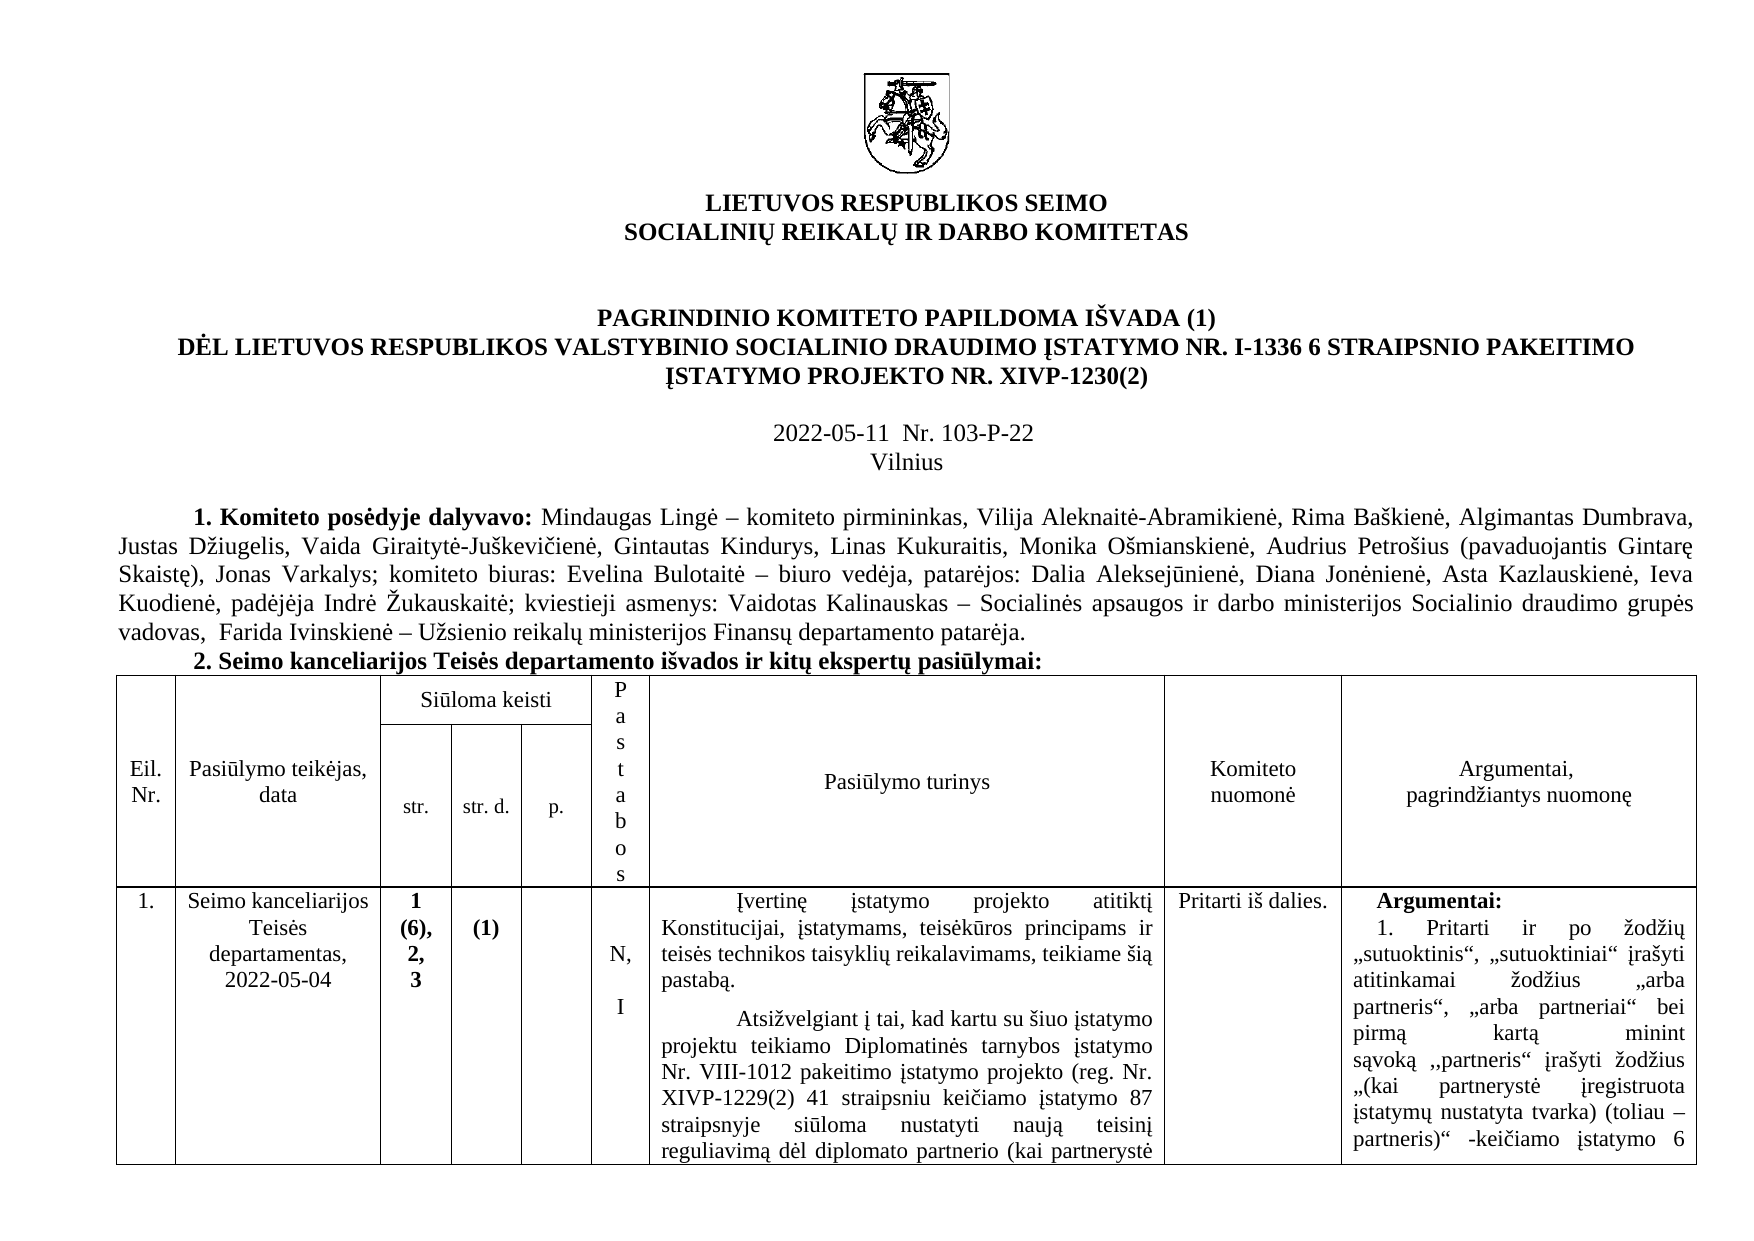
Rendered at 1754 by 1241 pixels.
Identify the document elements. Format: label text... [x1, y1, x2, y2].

table_header Argumentai, pagrindžiantys nuomonę [1342, 676, 1696, 886]
table_cell str. [381, 725, 451, 886]
table_header Pastabos [592, 676, 649, 886]
table_cell Pritarti iš dalies. [1165, 888, 1341, 1163]
table_cell 1 (6), 2, 3 [381, 888, 451, 1163]
text Vilnius [118, 447, 1695, 476]
table_header Siūloma keisti [381, 676, 591, 724]
subtitle PAGRINDINIO KOMITETO PAPILDOMA IŠVADA (1) [118, 303, 1695, 332]
table_cell Seimo kanceliarijos Teisės departamentas, 2022-05-04 [176, 888, 380, 1163]
table_cell str. d. [452, 725, 521, 886]
table_cell (1) [452, 888, 521, 1163]
table_header Komiteto nuomonė [1165, 676, 1341, 886]
table_cell N, I [592, 888, 649, 1163]
text LIETUVOS RESPUBLIKOS SEIMO [118, 188, 1695, 217]
table_cell Argumentai: 1. Pritarti ir po žodžių „sutuoktinis“, „sutuoktiniai“ įrašyti atitinkamai žodžius „arba partneris“, „arba partneriai“ bei pirmą kartą minint sąvoką ,,partneris“ įrašyti žodžius „(kai partnerystė įregistruota įstatymų nustatyta tvarka) (toliau – partneris)“ -keičiamo įstatymo 6 [1342, 888, 1696, 1163]
table_cell p. [522, 725, 591, 886]
text 1. Komiteto posėdyje dalyvavo: Mindaugas Lingė – komiteto pirmininkas, Vilija Aleknaitė-Abramikienė, Rima Baškienė, Algimantas Dumbrava, Justas Džiugelis, Vaida Giraitytė-Juškevičienė, Gintautas Kindurys, Linas Kukuraitis, Monika Ošmianskienė, Audrius Petrošius (pavaduojantis Gintarę Skaistę), Jonas Varkalys; komiteto biuras: Evelina Bulotaitė – biuro vedėja, patarėjos: Dalia Aleksejūnienė, Diana Jonėnienė, Asta Kazlauskienė, Ieva Kuodienė, padėjėja Indrė Žukauskaitė; kviestieji asmenys: Vaidotas Kalinauskas – Socialinės apsaugos ir darbo ministerijos Socialinio draudimo grupės vadovas, Farida Ivinskienė – Užsienio reikalų ministerijos Finansų departamento patarėja. [118, 502, 1695, 646]
table_header Eil. Nr. [117, 676, 175, 886]
table_cell Įvertinę įstatymo projekto atitiktį Konstitucijai, įstatymams, teisėkūros principams ir teisės technikos taisyklių reikalavimams, teikiame šią pastabą. Atsižvelgiant į tai, kad kartu su šiuo įstatymo projektu teikiamo Diplomatinės tarnybos įstatymo Nr. VIII-1012 pakeitimo įstatymo projekto (reg. Nr. XIVP-1229(2) 41 straipsniu keičiamo įstatymo 87 straipsnyje siūloma nustatyti naują teisinį reguliavimą dėl diplomato partnerio (kai partnerystė [650, 888, 1164, 1163]
text Socialinių reikalų ir darbo komitetas [118, 217, 1695, 246]
table_header Pasiūlymo turinys [650, 676, 1164, 886]
subtitle DĖL LIETUVOS RESPUBLIKOS VALSTYBINIO SOCIALINIO DRAUDIMO ĮSTATYMO NR. I-1336 6 STRAIPSNIO PAKEITIMO ĮSTATYMO PROJEKTO NR. XIVP-1230(2) [118, 332, 1695, 389]
subtitle 2. Seimo kanceliarijos Teisės departamento išvados ir kitų ekspertų pasiūlymai: [118, 646, 1695, 674]
table_cell [522, 888, 591, 1163]
table_header Pasiūlymo teikėjas, data [176, 676, 380, 886]
table_cell 1. [117, 888, 175, 1163]
text 2022-05-11 Nr. 103-P-22 [118, 418, 1695, 447]
